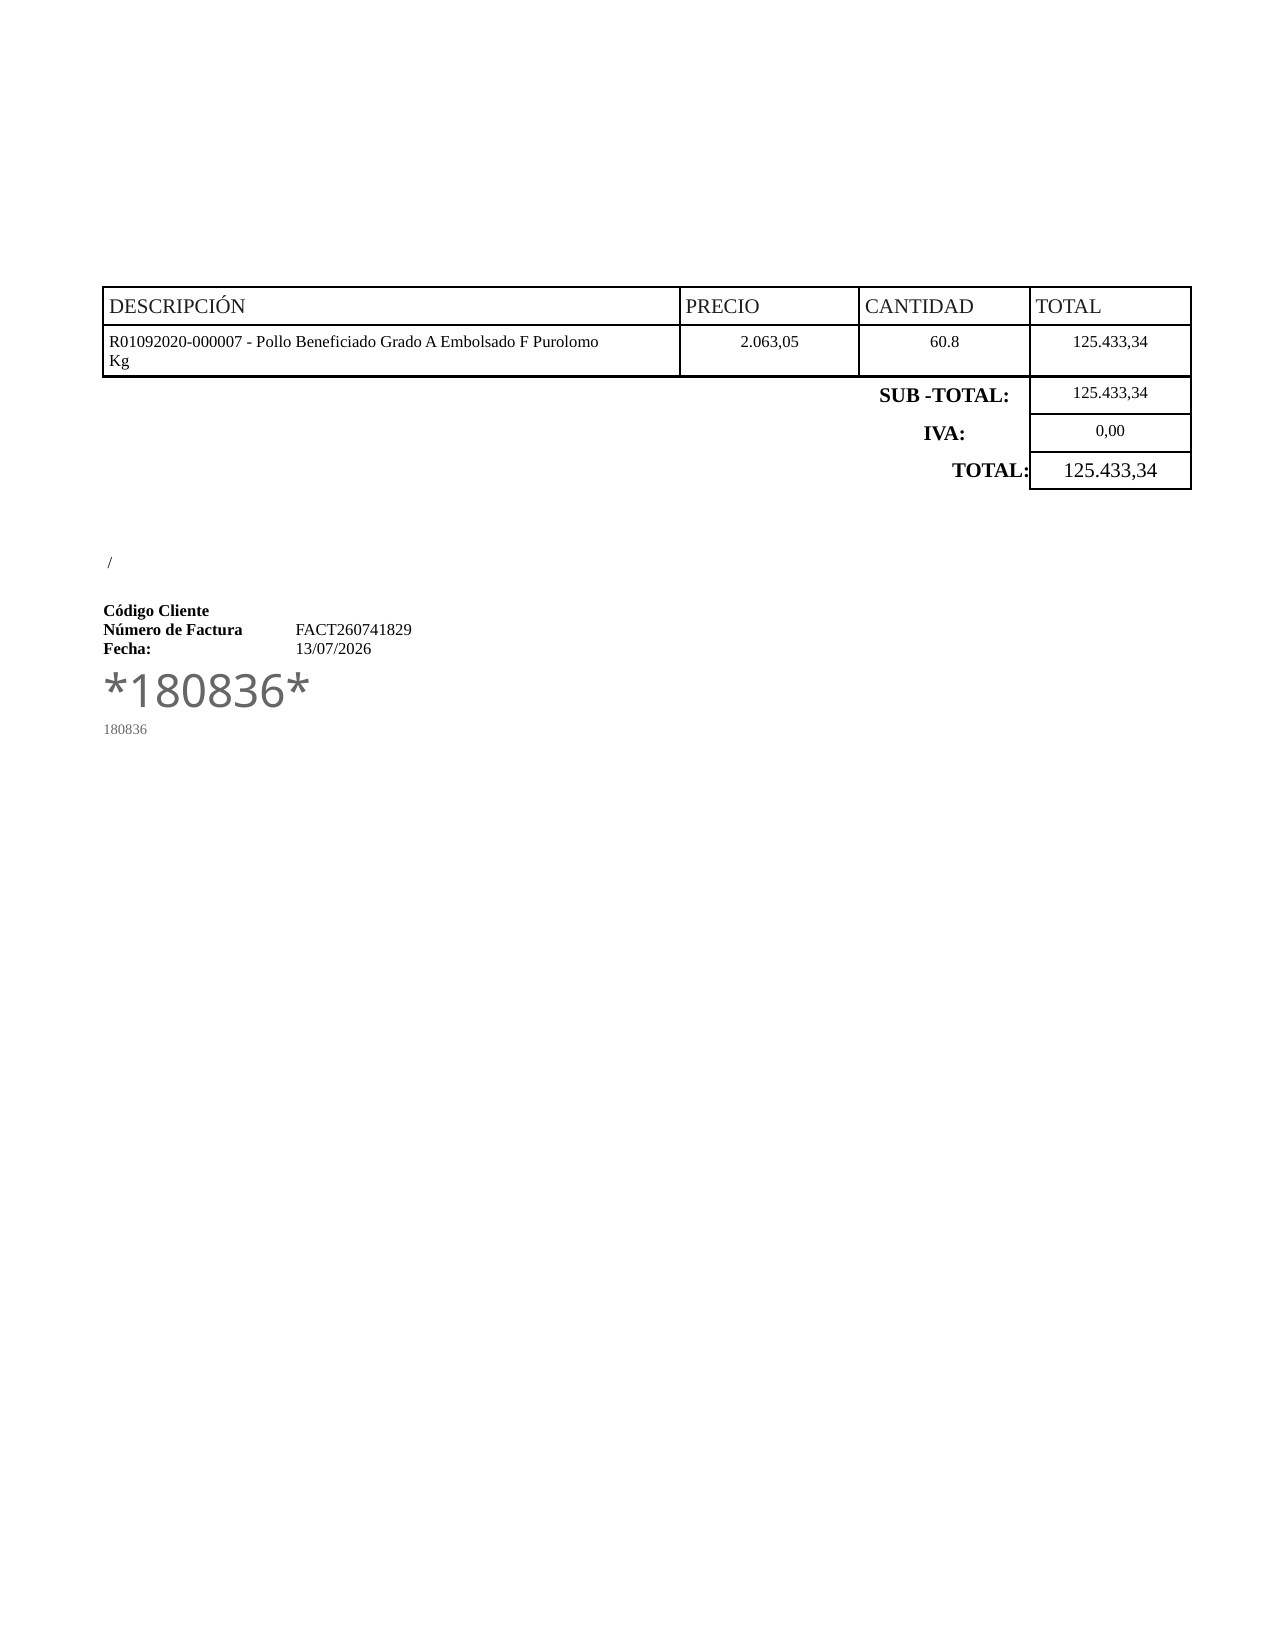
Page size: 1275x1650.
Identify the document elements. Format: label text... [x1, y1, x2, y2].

table_header CANTIDAD [860, 288, 1029, 323]
table_cell Número de Factura [103, 620, 295, 639]
table_cell R01092020-000007 - Pollo Beneficiado Grado A Embolsado F Purolomo Kg [104, 326, 679, 375]
table_cell [103, 514, 858, 533]
text *180836* [103, 658, 1137, 721]
table_header Código Cliente [103, 601, 295, 620]
table_cell [103, 534, 858, 553]
table_cell 60.8 [860, 326, 1029, 375]
table_cell FACT260741829 [295, 620, 517, 639]
table_header [103, 490, 858, 514]
table_cell IVA: [859, 413, 1029, 451]
table_cell 2.063,05 [681, 326, 858, 375]
table_header [295, 601, 517, 620]
text 180836 [103, 721, 1137, 737]
table_cell Fecha: [103, 639, 295, 658]
table_header DESCRIPCIÓN [104, 288, 679, 323]
table_cell 125.433,34 [1031, 378, 1190, 413]
table_cell 125.433,34 [1031, 453, 1190, 488]
table_cell 125.433,34 [1031, 326, 1190, 375]
table_header PRECIO [681, 288, 858, 323]
table_cell [103, 378, 859, 488]
table_cell 13/07/2026 [295, 639, 517, 658]
table_cell 0,00 [1031, 415, 1190, 451]
table_header TOTAL [1031, 288, 1190, 323]
table_cell SUB -TOTAL: [859, 378, 1029, 413]
table_cell TOTAL: [859, 451, 1029, 488]
table_cell / [103, 553, 858, 572]
